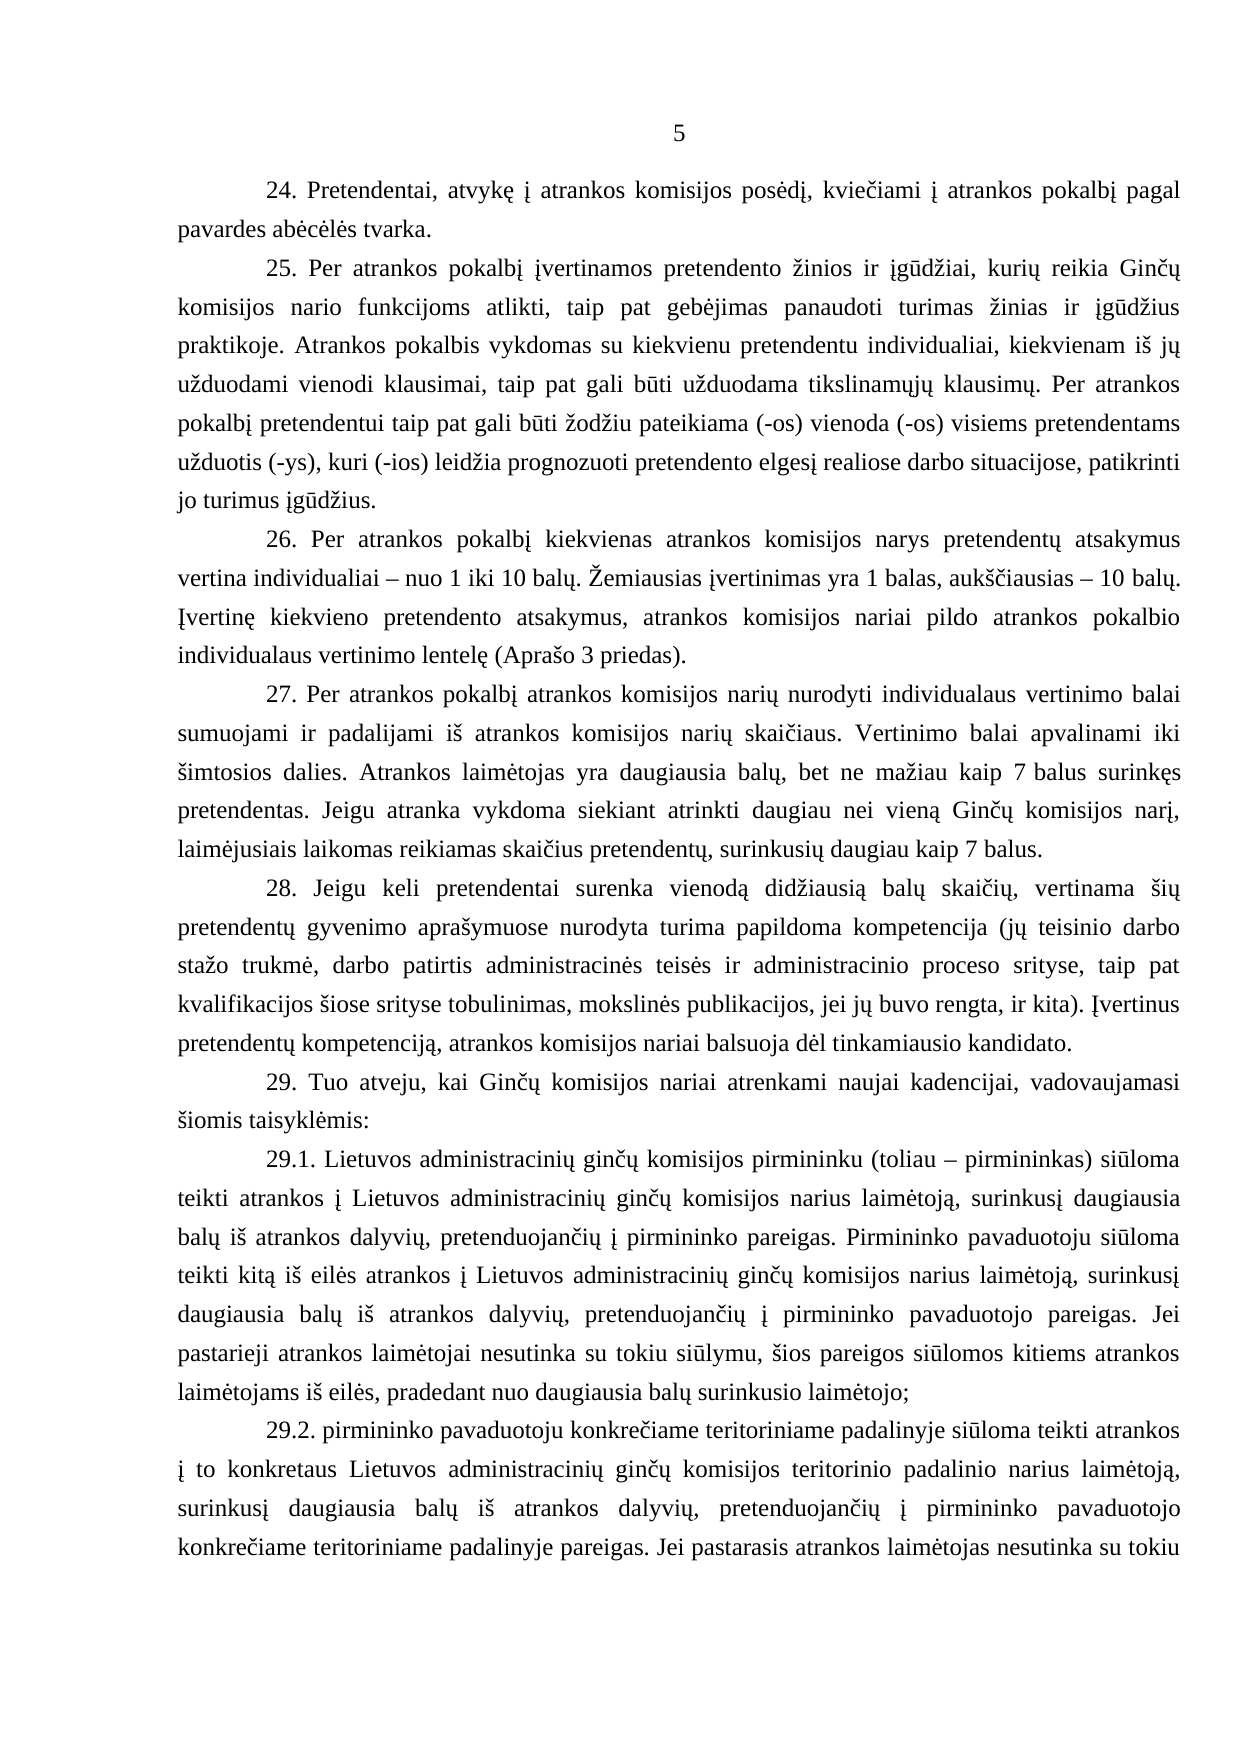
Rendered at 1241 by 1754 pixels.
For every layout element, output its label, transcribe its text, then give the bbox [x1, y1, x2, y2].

text 25. Per atrankos pokalbį įvertinamos pretendento žinios ir įgūdžiai, kurių reikia Ginčų komisijos nario funkcijoms atlikti, taip pat gebėjimas panaudoti turimas žinias ir įgūdžius praktikoje. Atrankos pokalbis vykdomas su kiekvienu pretendentu individualiai, kiekvienam iš jų užduodami vienodi klausimai, taip pat gali būti užduodama tikslinamųjų klausimų. Per atrankos pokalbį pretendentui taip pat gali būti žodžiu pateikiama (-os) vienoda (-os) visiems pretendentams užduotis (-ys), kuri (-ios) leidžia prognozuoti pretendento elgesį realiose darbo situacijose, patikrinti jo turimus įgūdžius. [177, 253, 1181, 514]
text 24. Pretendentai, atvykę į atrankos komisijos posėdį, kviečiami į atrankos pokalbį pagal pavardes abėcėlės tvarka. [177, 176, 1181, 243]
text 29.1. Lietuvos administracinių ginčų komisijos pirmininku (toliau – pirmininkas) siūloma teikti atrankos į Lietuvos administracinių ginčų komisijos narius laimėtoją, surinkusį daugiausia balų iš atrankos dalyvių, pretenduojančių į pirmininko pareigas. Pirmininko pavaduotoju siūloma teikti kitą iš eilės atrankos į Lietuvos administracinių ginčų komisijos narius laimėtoją, surinkusį daugiausia balų iš atrankos dalyvių, pretenduojančių į pirmininko pavaduotojo pareigas. Jei pastarieji atrankos laimėtojai nesutinka su tokiu siūlymu, šios pareigos siūlomos kitiems atrankos laimėtojams iš eilės, pradedant nuo daugiausia balų surinkusio laimėtojo; [177, 1144, 1181, 1406]
text 28. Jeigu keli pretendentai surenka vienodą didžiausią balų skaičių, vertinama šių pretendentų gyvenimo aprašymuose nurodyta turima papildoma kompetencija (jų teisinio darbo stažo trukmė, darbo patirtis administracinės teisės ir administracinio proceso srityse, taip pat kvalifikacijos šiose srityse tobulinimas, mokslinės publikacijos, jei jų buvo rengta, ir kita). Įvertinus pretendentų kompetenciją, atrankos komisijos nariai balsuoja dėl tinkamiausio kandidato. [177, 873, 1181, 1057]
text 29.2. pirmininko pavaduotoju konkrečiame teritoriniame padalinyje siūloma teikti atrankos į to konkretaus Lietuvos administracinių ginčų komisijos teritorinio padalinio narius laimėtoją, surinkusį daugiausia balų iš atrankos dalyvių, pretenduojančių į pirmininko pavaduotojo konkrečiame teritoriniame padalinyje pareigas. Jei pastarasis atrankos laimėtojas nesutinka su tokiu [177, 1416, 1181, 1561]
text 27. Per atrankos pokalbį atrankos komisijos narių nurodyti individualaus vertinimo balai sumuojami ir padalijami iš atrankos komisijos narių skaičiaus. Vertinimo balai apvalinami iki šimtosios dalies. Atrankos laimėtojas yra daugiausia balų, bet ne mažiau kaip 7 balus surinkęs pretendentas. Jeigu atranka vykdoma siekiant atrinkti daugiau nei vieną Ginčų komisijos narį, laimėjusiais laikomas reikiamas skaičius pretendentų, surinkusių daugiau kaip 7 balus. [177, 679, 1181, 863]
text 29. Tuo atveju, kai Ginčų komisijos nariai atrenkami naujai kadencijai, vadovaujamasi šiomis taisyklėmis: [177, 1067, 1181, 1134]
text 26. Per atrankos pokalbį kiekvienas atrankos komisijos narys pretendentų atsakymus vertina individualiai – nuo 1 iki 10 balų. Žemiausias įvertinimas yra 1 balas, aukščiausias – 10 balų. Įvertinę kiekvieno pretendento atsakymus, atrankos komisijos nariai pildo atrankos pokalbio individualaus vertinimo lentelę (Aprašo 3 priedas). [177, 524, 1181, 669]
